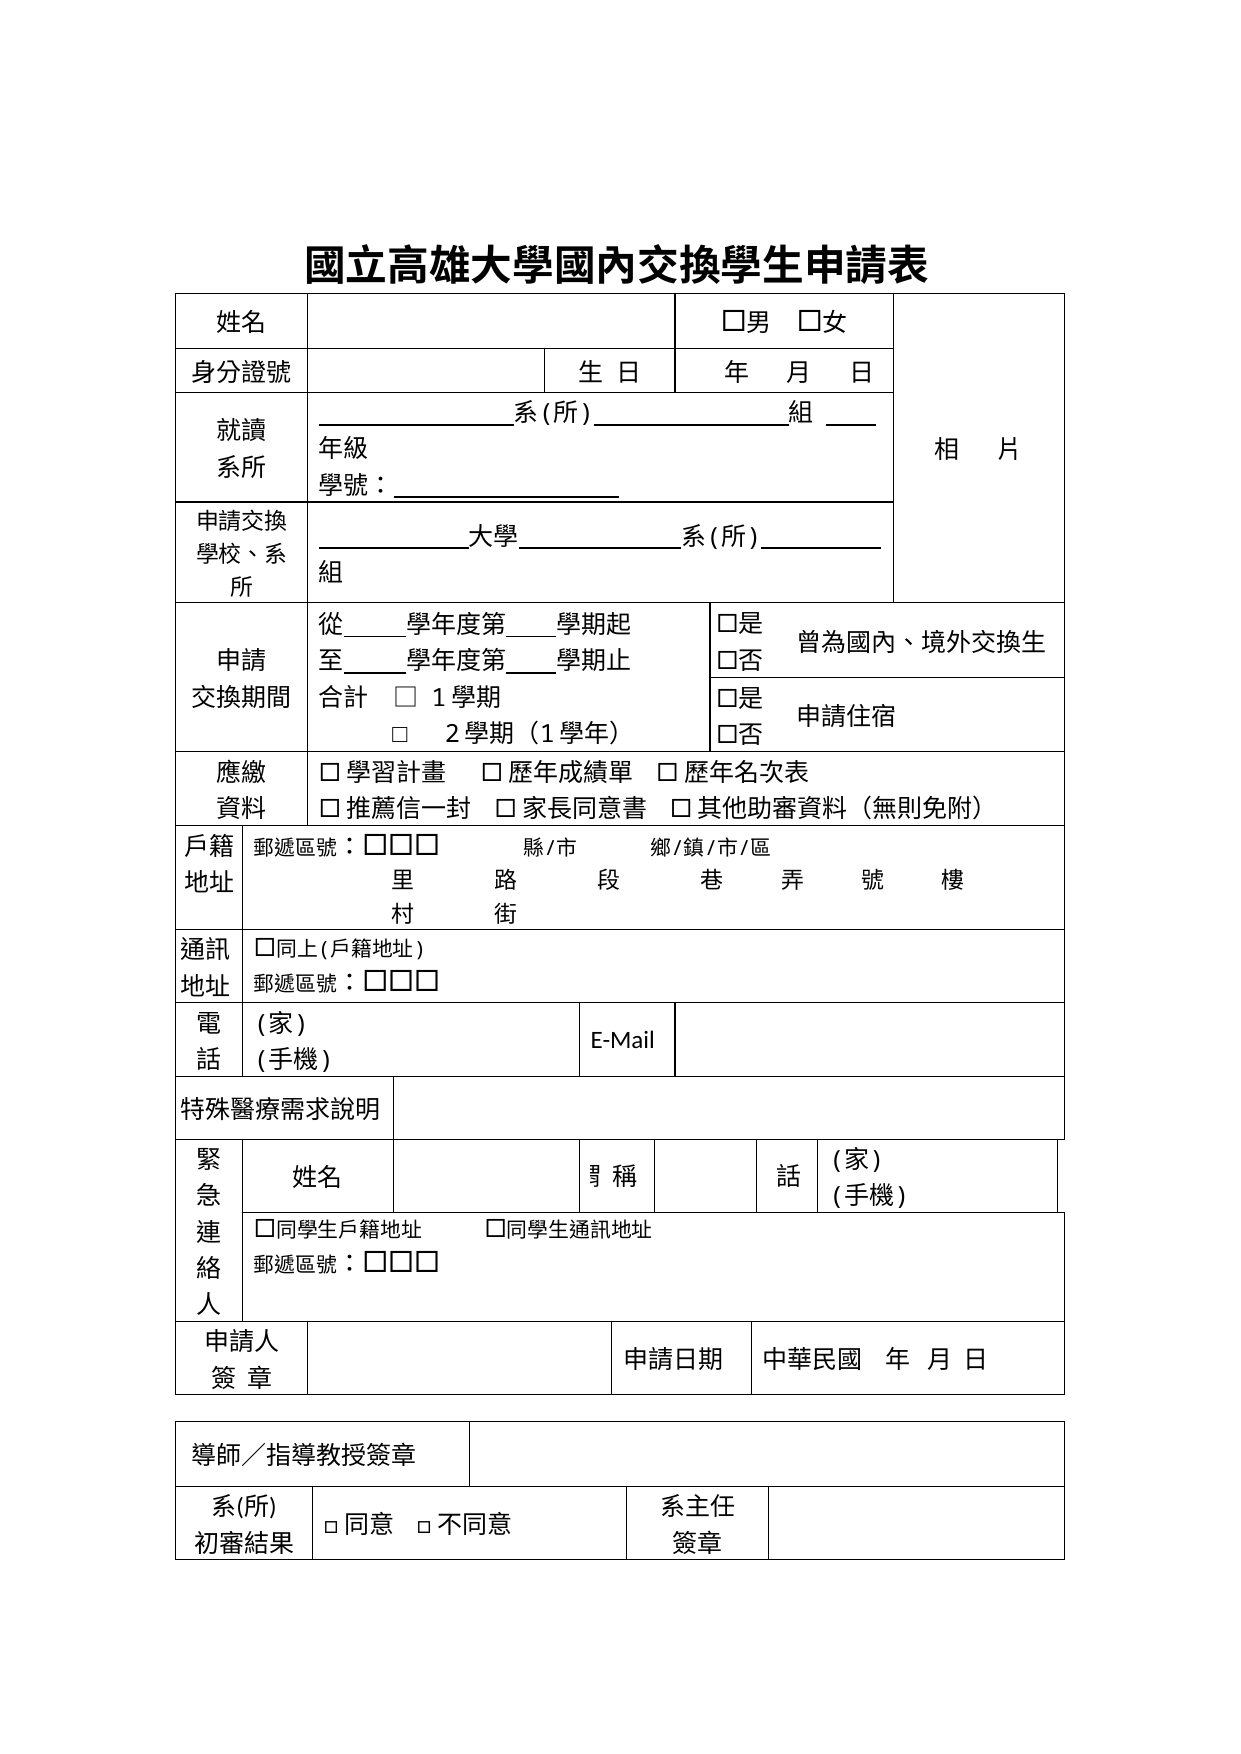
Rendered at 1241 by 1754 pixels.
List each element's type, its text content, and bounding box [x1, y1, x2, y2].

table_cell 申請交換 學校、系所 [176, 503, 307, 602]
table_cell 通訊地址 [176, 930, 242, 1002]
table_header 相 片 [894, 294, 1064, 602]
table_cell 中華民國 年 月 日 [752, 1322, 1064, 1394]
table_cell 姓名 [243, 1140, 393, 1212]
table_cell 年 月 日 [676, 349, 893, 392]
table_cell 特殊醫療需求說明 [176, 1077, 393, 1138]
table_cell 申請人 簽 章 [176, 1322, 307, 1394]
table_cell 就讀 系所 [176, 393, 307, 501]
text 國立高雄大學國內交換學生申請表 [150, 221, 1083, 283]
table_cell 應繳 資料 [176, 752, 307, 825]
table_cell [308, 349, 544, 392]
table_header 姓名 [176, 294, 307, 348]
table_cell 郵遞區號： 縣/市 鄉/鎮/市/區 里 路 段 巷 弄 號 樓 村 街 [243, 826, 1064, 929]
table_cell 身分證號 [176, 349, 307, 392]
table_cell 戶籍地址 [176, 826, 242, 929]
table_cell 系主任 簽章 [627, 1487, 768, 1559]
table_cell 緊急連絡人 [176, 1140, 242, 1321]
table_cell [394, 1077, 1064, 1138]
table_cell 同學生戶籍地址 同學生通訊地址 郵遞區號： [243, 1213, 1064, 1321]
table_cell 同上(戶籍地址) 郵遞區號： [243, 930, 1064, 1002]
table_cell 曾為國內、境外交換生 [785, 603, 1064, 677]
table_cell 申請日期 [612, 1322, 751, 1394]
table_header 男 女 [676, 294, 893, 348]
table_cell [1058, 1140, 1064, 1212]
table_header 導師∕指導教授簽章 [176, 1422, 469, 1486]
table_cell 從 學年度第 學期起 至 學年度第 學期止 合計 □ 1學期 2學期（1學年） [308, 603, 709, 751]
table_cell [308, 1322, 611, 1394]
table_cell (家) (手機) [243, 1003, 579, 1076]
table_cell 申請 交換期間 [176, 603, 307, 751]
table_cell (家) (手機) [818, 1140, 1057, 1212]
table_cell [769, 1487, 1064, 1559]
table_cell 是 否 [711, 603, 784, 677]
table_cell [676, 1003, 1064, 1076]
table_cell 電 話 [176, 1003, 242, 1076]
table_cell 系(所) 初審結果 [176, 1487, 312, 1559]
table_cell [655, 1140, 756, 1212]
table_cell 申請住宿 [785, 678, 1064, 751]
table_cell  學習計畫  歷年成績單  歷年名次表  推薦信一封  家長同意書  其他助審資料（無則免附） [308, 752, 1064, 825]
table_cell □ 同意 □ 不同意 [313, 1487, 626, 1559]
table_header [470, 1422, 1064, 1486]
table_cell 大學 系(所) 組 [308, 503, 893, 602]
table_cell 生 日 [545, 349, 674, 392]
table_cell 話電 [757, 1140, 817, 1212]
table_cell 是 否 [711, 678, 784, 751]
table_cell 稱 謂 [580, 1140, 654, 1212]
table_cell E-Mail [580, 1003, 674, 1076]
table_cell 系(所) 組 年級 學號： [308, 393, 893, 501]
table_cell [394, 1140, 579, 1212]
table_header [308, 294, 674, 348]
